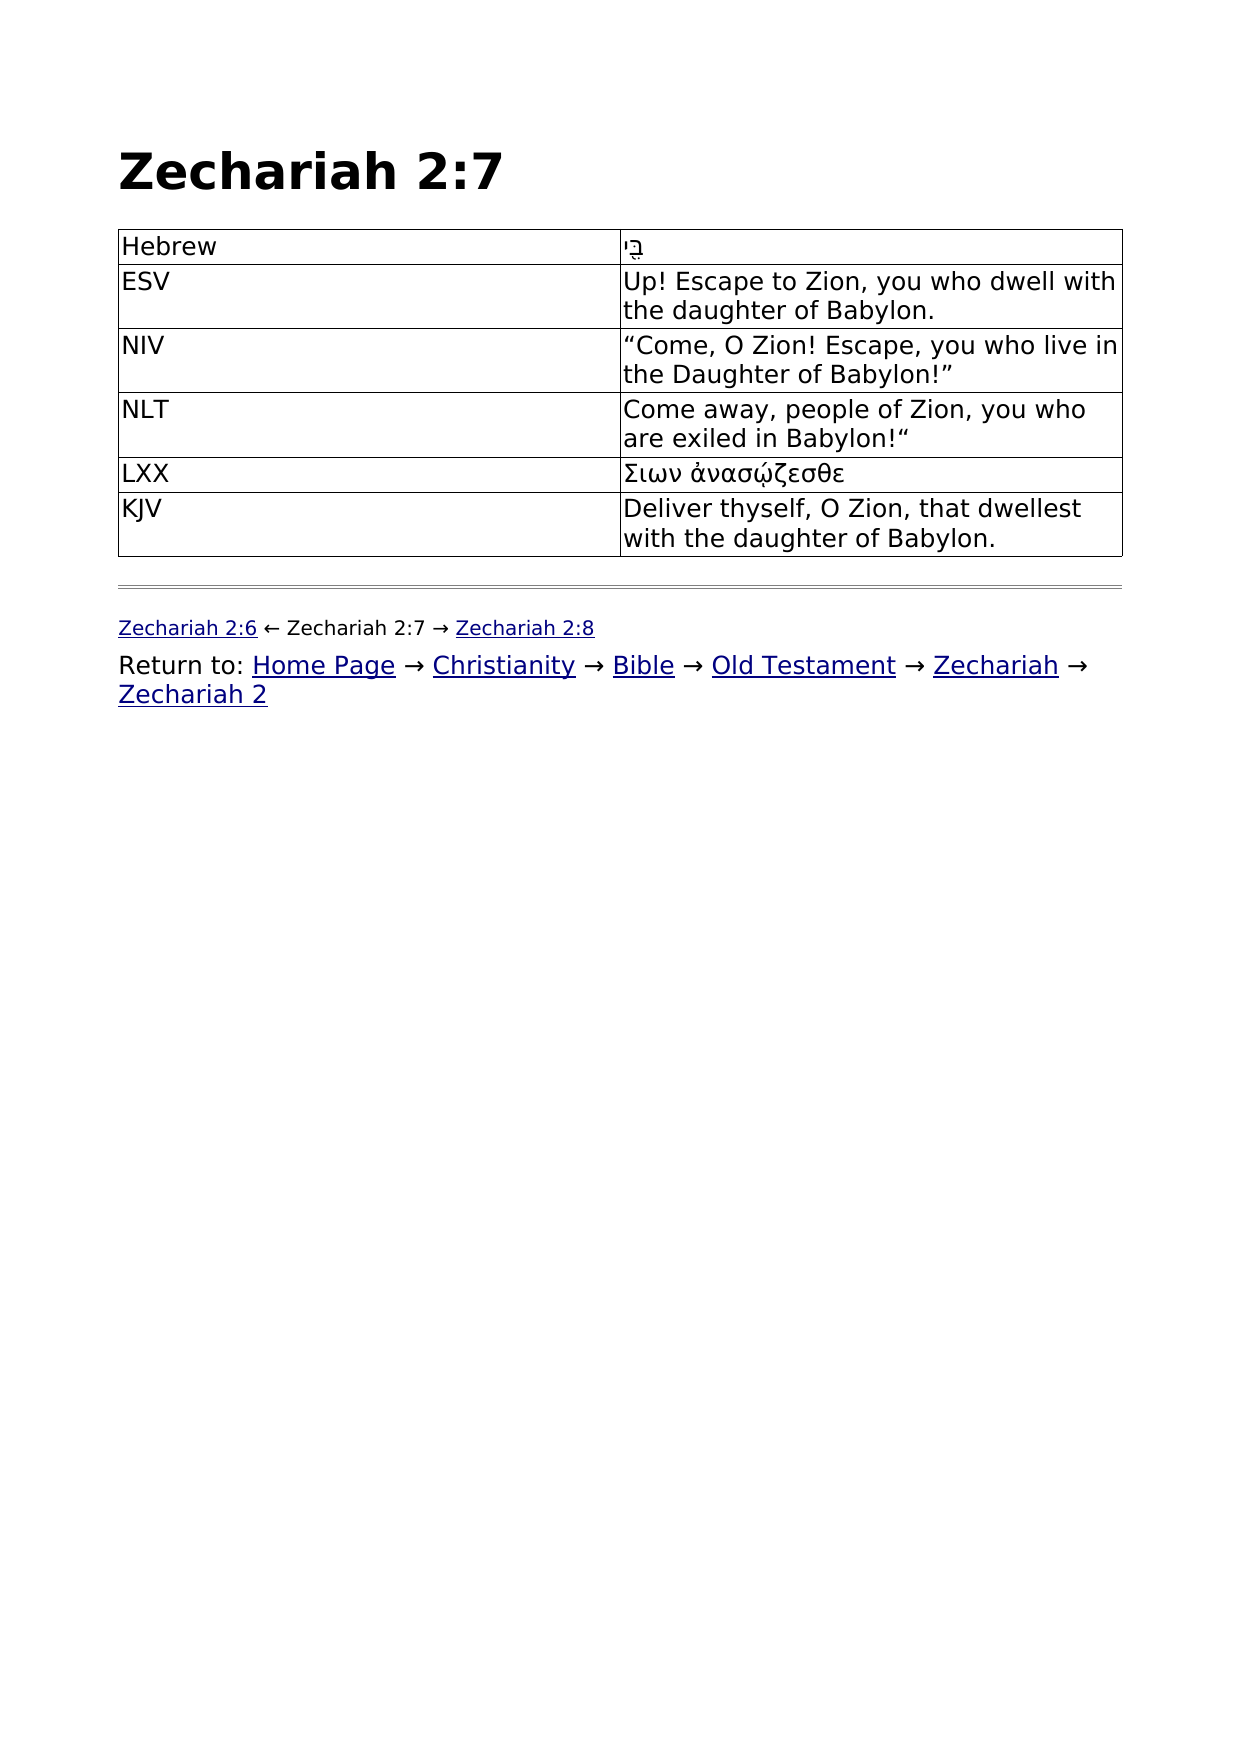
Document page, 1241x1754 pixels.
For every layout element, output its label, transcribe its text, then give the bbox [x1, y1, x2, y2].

table_cell Deliver thyself, O Zion, that dwellest with the daughter of Babylon. [621, 493, 1122, 556]
table_cell LXX [119, 458, 620, 492]
table_cell ESV [119, 265, 620, 328]
table_header Hebrew [119, 230, 620, 264]
text Zechariah 2:6 ← Zechariah 2:7 → Zechariah 2:8 [118, 617, 1122, 651]
subtitle Zechariah 2:7 [118, 143, 1122, 201]
table_cell “Come, O Zion! Escape, you who live in the Daughter of Babylon!” [621, 329, 1122, 392]
table_cell Come away, people of Zion, you who are exiled in Babylon!“ [621, 393, 1122, 457]
table_cell NLT [119, 393, 620, 457]
text Return to: Home Page → Christianity → Bible → Old Testament → Zechariah → Zechariah 2 [118, 651, 1122, 709]
table_cell KJV [119, 493, 620, 556]
table_cell Σιων ἀνασῴζεσθε [621, 458, 1122, 492]
table_cell Up! Escape to Zion, you who dwell with the daughter of Babylon. [621, 265, 1122, 328]
table_header בִּ֖י [621, 230, 1122, 264]
table_cell NIV [119, 329, 620, 392]
